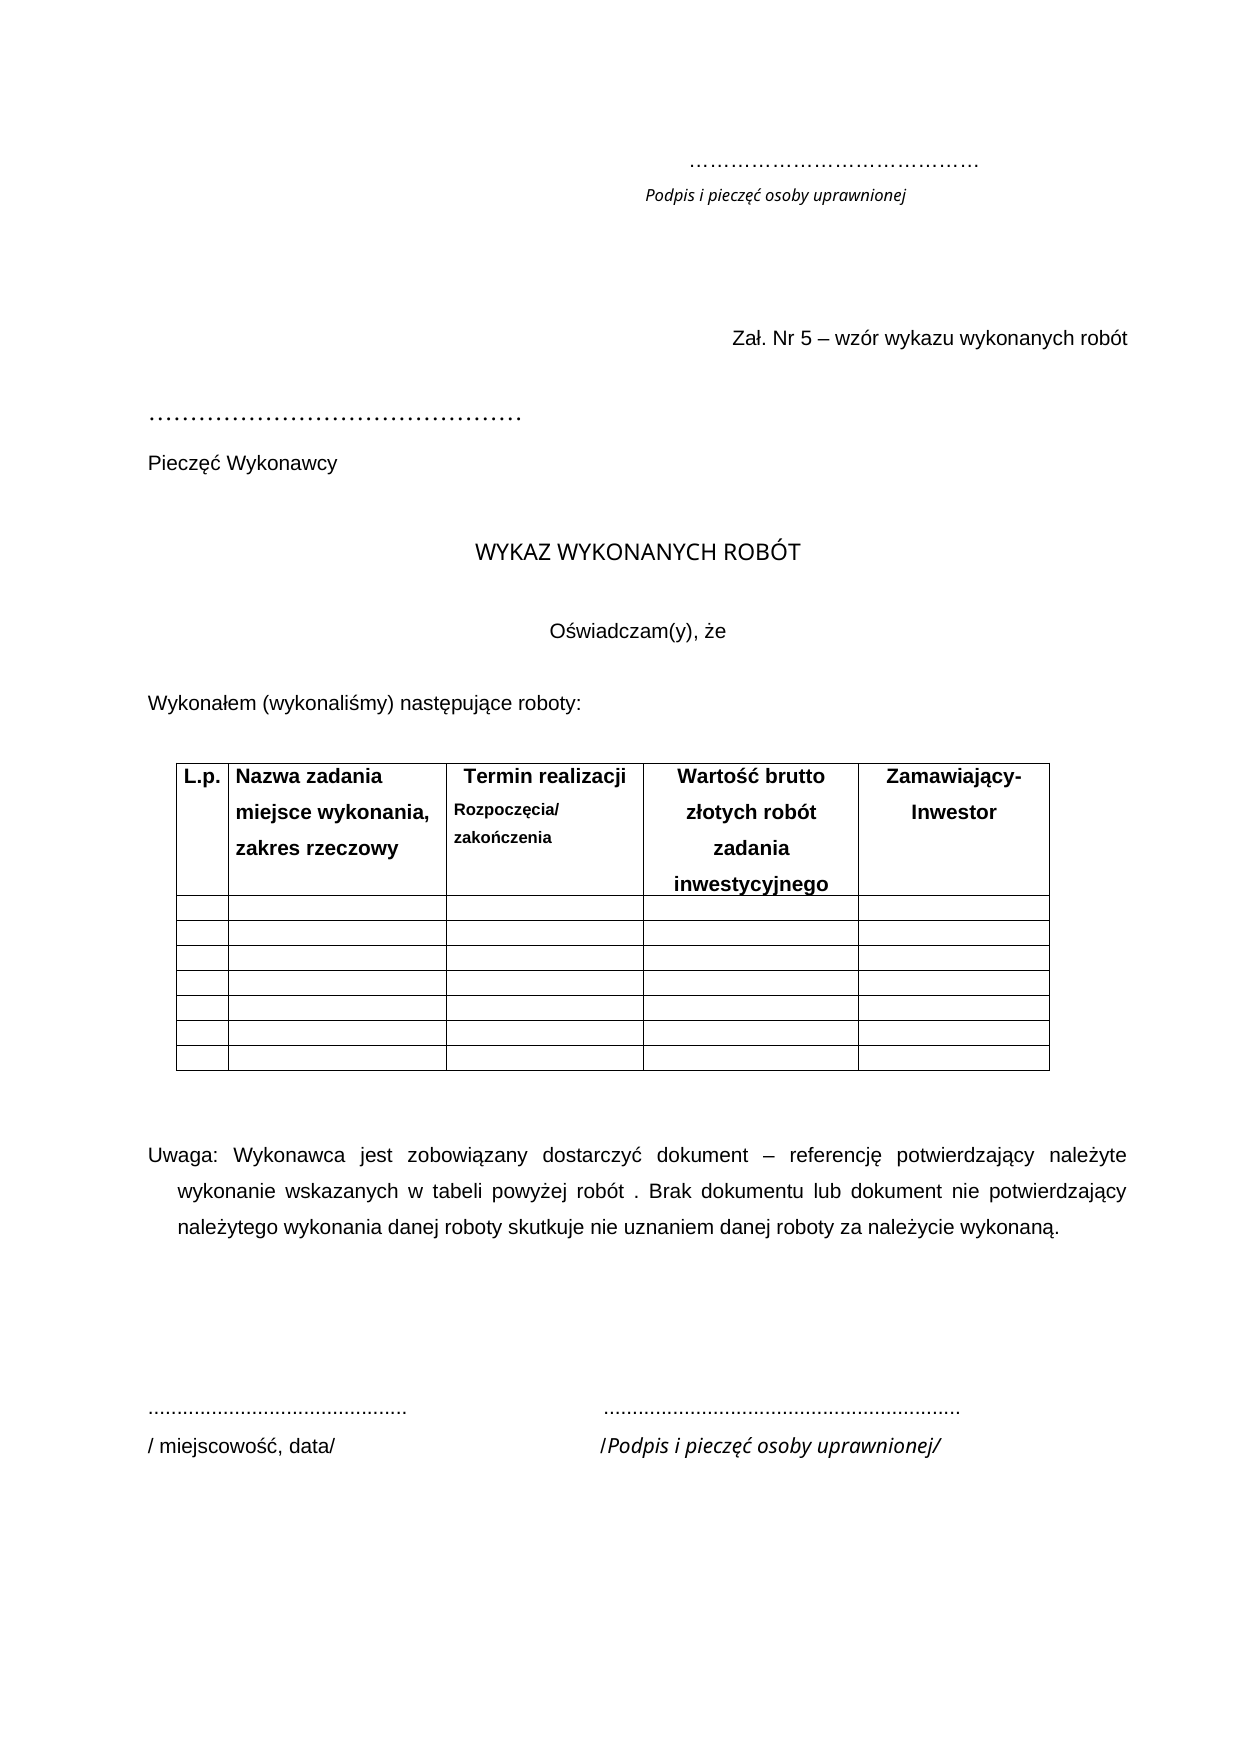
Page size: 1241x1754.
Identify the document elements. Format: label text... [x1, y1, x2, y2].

table_cell [859, 1046, 1049, 1070]
table_cell [859, 946, 1049, 970]
table_cell [644, 921, 858, 945]
text Pieczęć Wykonawcy [148, 451, 1128, 475]
table_cell [447, 921, 643, 945]
table_cell [177, 971, 228, 995]
table_cell [177, 1046, 228, 1070]
table_cell [229, 946, 446, 970]
table_cell [177, 896, 228, 920]
table_cell [229, 996, 446, 1020]
table_cell [177, 996, 228, 1020]
table_cell [447, 996, 643, 1020]
table_cell [229, 971, 446, 995]
table_cell [644, 1046, 858, 1070]
table_cell [229, 921, 446, 945]
text WYKAZ WYKONANYCH ROBÓT [148, 536, 1128, 567]
table_cell [859, 971, 1049, 995]
text / miejscowość, data/ /Podpis i pieczęć osoby uprawnionej/ [148, 1431, 1128, 1459]
text Wykonałem (wykonaliśmy) następujące roboty: [148, 691, 1128, 715]
text ............................................. .............................................................. [148, 1395, 1128, 1419]
table_cell [229, 896, 446, 920]
table_header Termin realizacji Rozpoczęcia/zakończenia [447, 764, 643, 895]
table_cell [644, 896, 858, 920]
table_cell [447, 1021, 643, 1045]
text …………………………………… [590, 148, 1128, 172]
table_cell [859, 1021, 1049, 1045]
table_header Nazwa zadania miejsce wykonania, zakres rzeczowy [229, 764, 446, 895]
table_cell [644, 1021, 858, 1045]
table_cell [859, 996, 1049, 1020]
table_cell [447, 896, 643, 920]
table_cell [859, 896, 1049, 920]
table_header Zamawiający-Inwestor [859, 764, 1049, 895]
text Uwaga: Wykonawca jest zobowiązany dostarczyć dokument – referencję potwierdzający należyte wykonanie wskazanych w tabeli powyżej robót . Brak dokumentu lub dokument nie potwierdzający należytego wykonania danej roboty skutkuje nie uznaniem danej roboty za należycie wykonaną. [148, 1143, 1128, 1239]
table_header Wartość brutto złotych robót zadania inwestycyjnego [644, 764, 858, 895]
table_cell [177, 1021, 228, 1045]
table_cell [447, 946, 643, 970]
table_cell [644, 971, 858, 995]
table_header L.p. [177, 764, 228, 895]
text Zał. Nr 5 – wzór wykazu wykonanych robót [148, 326, 1128, 349]
text ……………………………………… [148, 397, 1128, 426]
table_cell [644, 946, 858, 970]
table_cell [229, 1046, 446, 1070]
table_cell [177, 921, 228, 945]
table_cell [644, 996, 858, 1020]
table_cell [229, 1021, 446, 1045]
table_cell [447, 971, 643, 995]
text Oświadczam(y), że [148, 619, 1128, 643]
table_cell [447, 1046, 643, 1070]
table_cell [859, 921, 1049, 945]
text Podpis i pieczęć osoby uprawnionej [148, 184, 1128, 206]
table_cell [177, 946, 228, 970]
